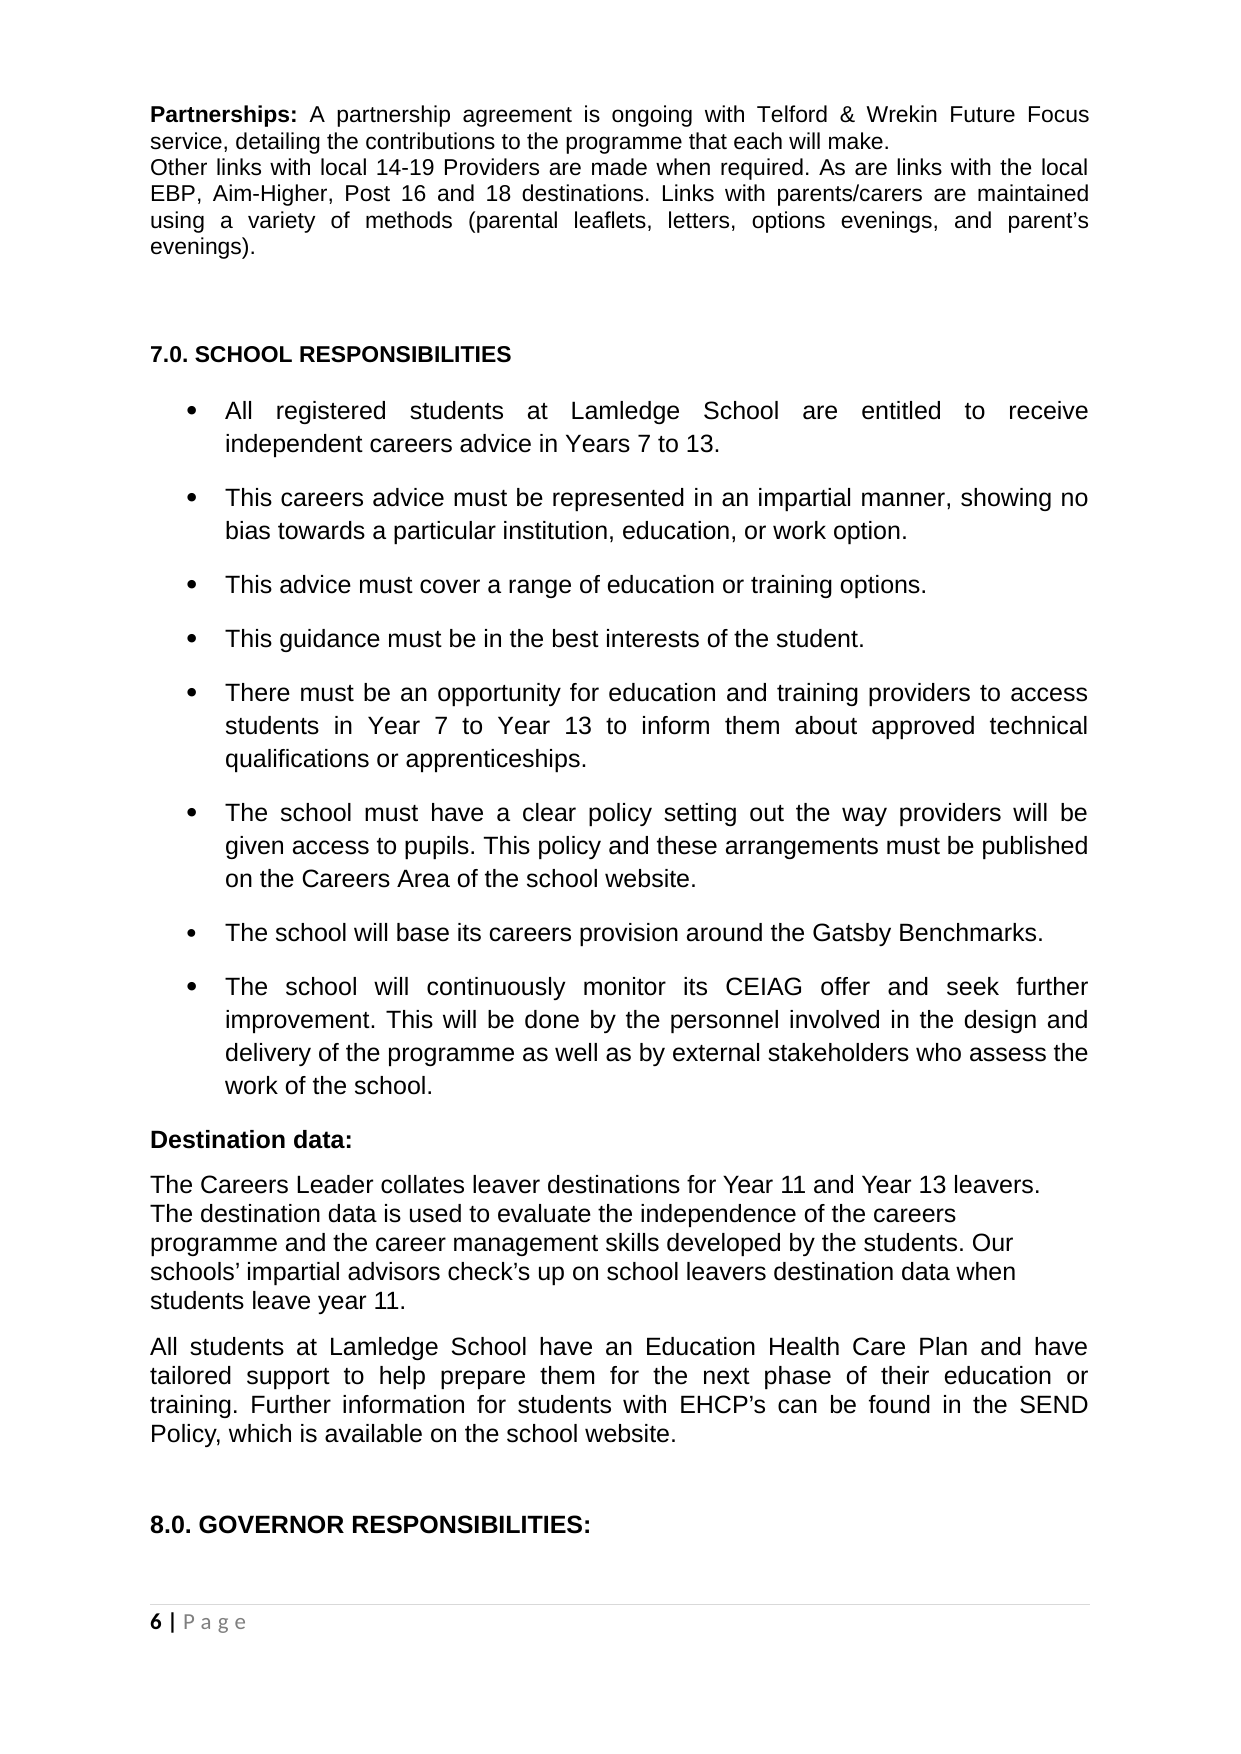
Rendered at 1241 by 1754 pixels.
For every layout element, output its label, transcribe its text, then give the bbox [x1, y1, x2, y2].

text 8.0. GOVERNOR RESPONSIBILITIES: [150, 1510, 1090, 1539]
list This guidance must be in the best interests of the student. [187, 624, 1090, 653]
text All students at Lamledge School have an Education Health Care Plan and have tailored support to help prepare them for the next phase of their education or training. Further information for students with EHCP’s can be found in the SEND Policy, which is available on the school website. [150, 1332, 1090, 1447]
text Partnerships: A partnership agreement is ongoing with Telford & Wrekin Future Focus service, detailing the contributions to the programme that each will make. [150, 101, 1090, 154]
list There must be an opportunity for education and training providers to access students in Year 7 to Year 13 to inform them about approved technical qualifications or apprenticeships. [187, 678, 1090, 773]
text Destination data: [150, 1125, 1090, 1153]
list This advice must cover a range of education or training options. [187, 570, 1090, 599]
text 7.0. SCHOOL RESPONSIBILITIES [150, 341, 1090, 367]
list The school will continuously monitor its CEIAG offer and seek further improvement. This will be done by the personnel involved in the design and delivery of the programme as well as by external stakeholders who assess the work of the school. [187, 972, 1090, 1100]
list The school must have a clear policy setting out the way providers will be given access to pupils. This policy and these arrangements must be published on the Careers Area of the school website. [187, 798, 1090, 893]
text Other links with local 14-19 Providers are made when required. As are links with the local EBP, Aim-Higher, Post 16 and 18 destinations. Links with parents/carers are maintained using a variety of methods (parental leaflets, letters, options evenings, and parent’s evenings). [150, 154, 1090, 259]
list All registered students at Lamledge School are entitled to receive independent careers advice in Years 7 to 13. [187, 396, 1090, 458]
list This careers advice must be represented in an impartial manner, showing no bias towards a particular institution, education, or work option. [187, 483, 1090, 545]
list The school will base its careers provision around the Gatsby Benchmarks. [187, 918, 1090, 947]
text The Careers Leader collates leaver destinations for Year 11 and Year 13 leavers. The destination data is used to evaluate the independence of the careers programme and the career management skills developed by the students. Our schools’ impartial advisors check’s up on school leavers destination data when students leave year 11. [150, 1170, 1090, 1315]
